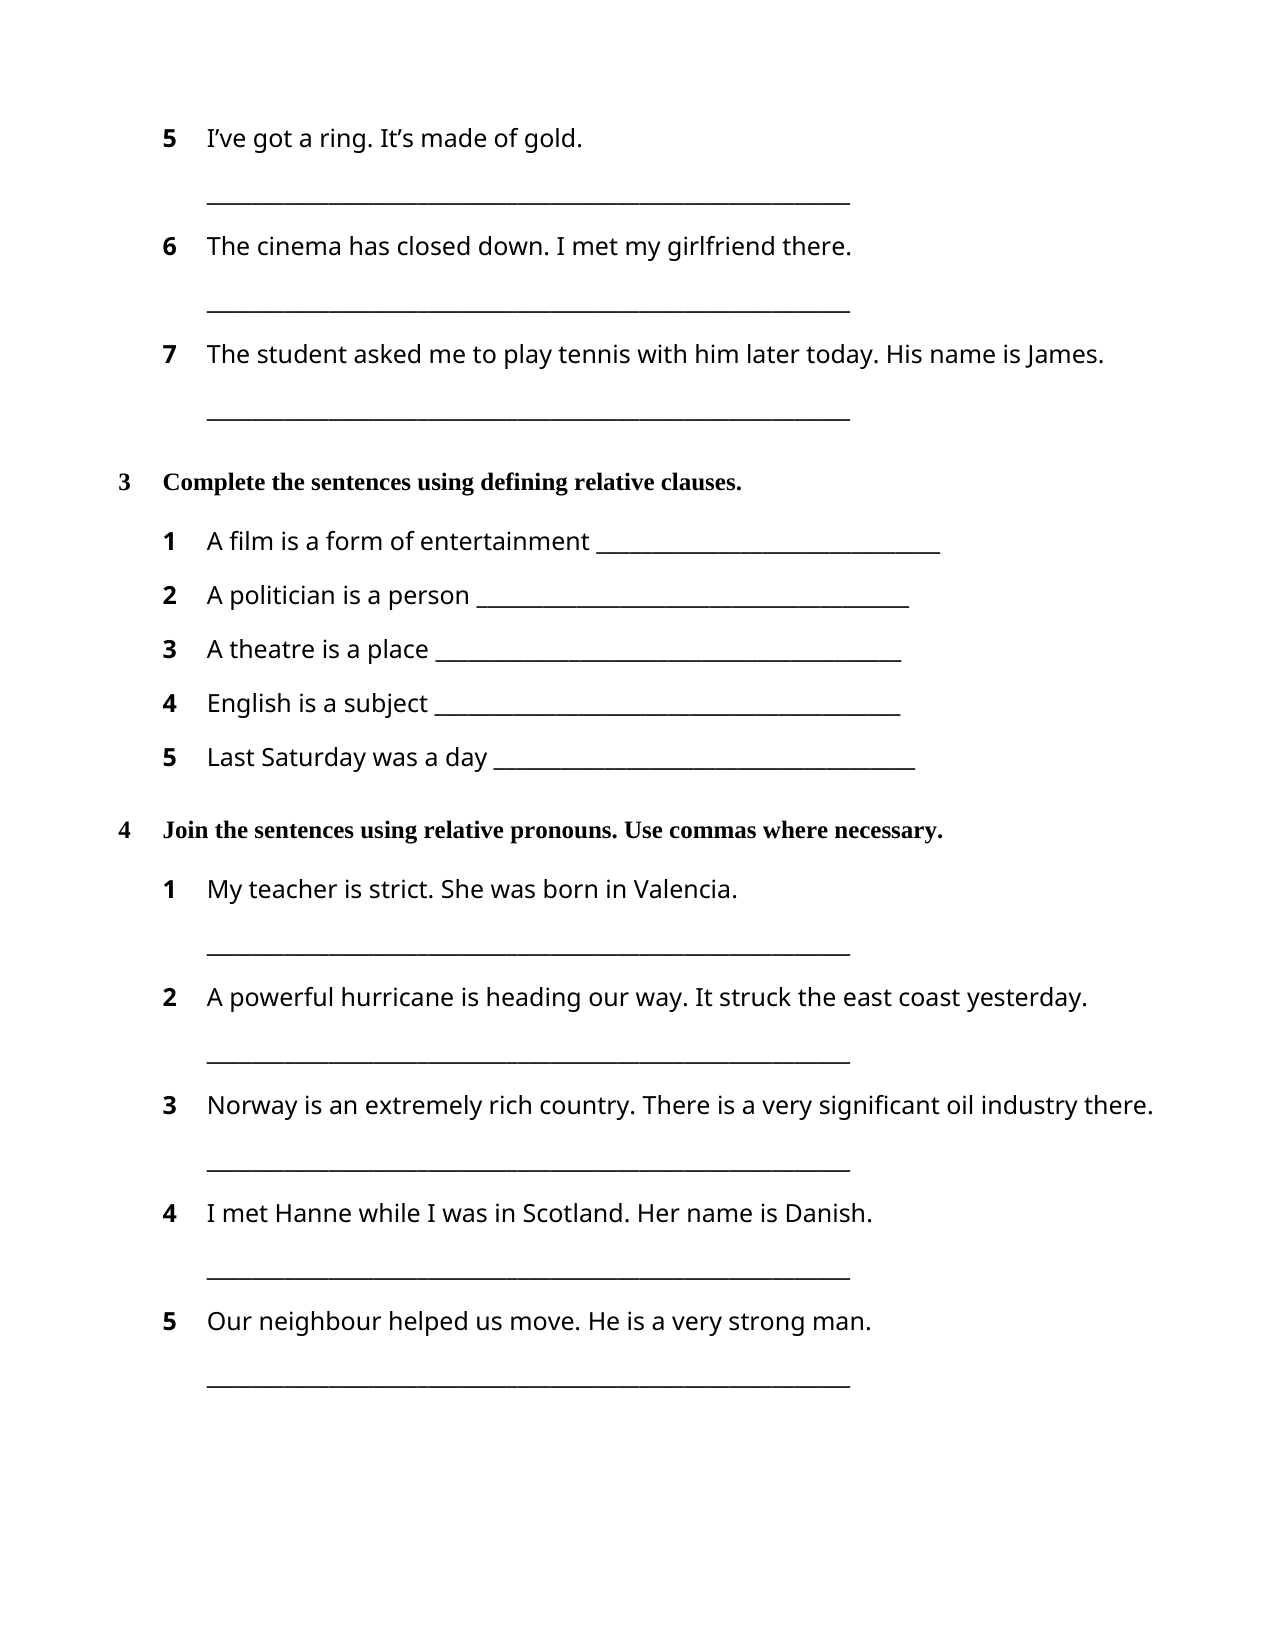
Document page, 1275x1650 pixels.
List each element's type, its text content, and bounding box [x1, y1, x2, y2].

text 5 Last Saturday was a day ______________________________________ [162, 739, 1157, 773]
text __________________________________________________________ [162, 283, 1157, 317]
text 3 A theatre is a place __________________________________________ [162, 631, 1157, 666]
text 1 My teacher is strict. She was born in Valencia. [162, 872, 1157, 906]
text 5 Our neighbour helped us move. He is a very strong man. [162, 1304, 1157, 1338]
text 7 The student asked me to play tennis with him later today. His name is James. [162, 337, 1157, 371]
text 1 A film is a form of entertainment _______________________________ [162, 523, 1157, 558]
text __________________________________________________________ [162, 1142, 1157, 1176]
text __________________________________________________________ [162, 926, 1157, 960]
text 4 English is a subject __________________________________________ [162, 685, 1157, 719]
text __________________________________________________________ [162, 1034, 1157, 1068]
text 3 Complete the sentences using defining relative clauses. [118, 467, 1157, 496]
text 2 A powerful hurricane is heading our way. It struck the east coast yesterday. [162, 980, 1157, 1014]
text 4 Join the sentences using relative pronouns. Use commas where necessary. [118, 815, 1157, 844]
text __________________________________________________________ [162, 1358, 1157, 1392]
text 5 I’ve got a ring. It’s made of gold. [162, 121, 1157, 155]
text __________________________________________________________ [162, 1250, 1157, 1284]
text 2 A politician is a person _______________________________________ [162, 577, 1157, 612]
text 4 I met Hanne while I was in Scotland. Her name is Danish. [162, 1196, 1157, 1230]
text __________________________________________________________ [162, 175, 1157, 209]
text 3 Norway is an extremely rich country. There is a very significant oil industry there. [162, 1088, 1157, 1122]
text 6 The cinema has closed down. I met my girlfriend there. [162, 229, 1157, 263]
text __________________________________________________________ [162, 391, 1157, 425]
